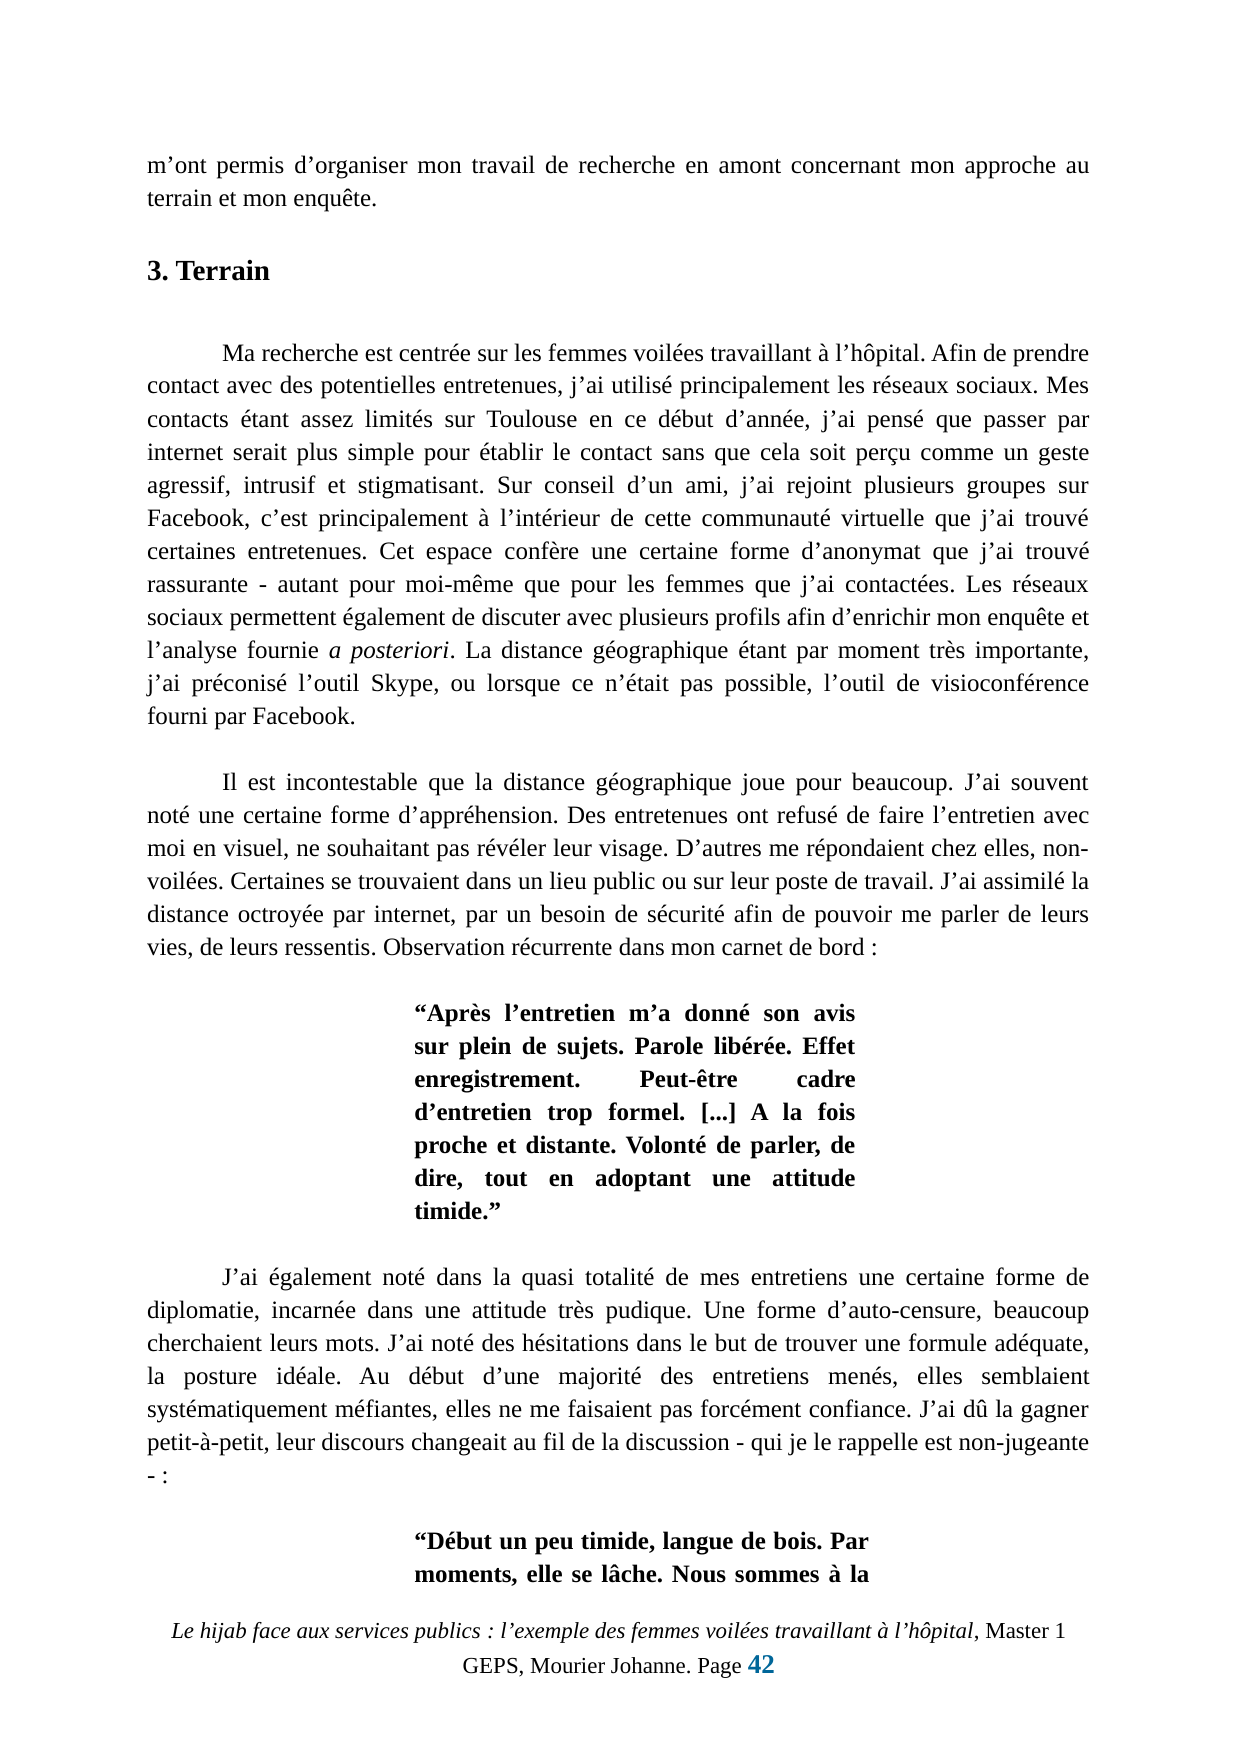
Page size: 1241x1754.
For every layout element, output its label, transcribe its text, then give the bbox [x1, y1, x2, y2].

text “Début un peu timide, langue de bois. Par moments, elle se lâche. Nous sommes à la [414, 1526, 870, 1588]
text Il est incontestable que la distance géographique joue pour beaucoup. J’ai souvent noté une certaine forme d’appréhension. Des entretenues ont refusé de faire l’entretien avec moi en visuel, ne souhaitant pas révéler leur visage. D’autres me répondaient chez elles, non-voilées. Certaines se trouvaient dans un lieu public ou sur leur poste de travail. J’ai assimilé la distance octroyée par internet, par un besoin de sécurité afin de pouvoir me parler de leurs vies, de leurs ressentis. Observation récurrente dans mon carnet de bord : [147, 767, 1090, 961]
text Ma recherche est centrée sur les femmes voilées travaillant à l’hôpital. Afin de prendre contact avec des potentielles entretenues, j’ai utilisé principalement les réseaux sociaux. Mes contacts étant assez limités sur Toulouse en ce début d’année, j’ai pensé que passer par internet serait plus simple pour établir le contact sans que cela soit perçu comme un geste agressif, intrusif et stigmatisant. Sur conseil d’un ami, j’ai rejoint plusieurs groupes sur Facebook, c’est principalement à l’intérieur de cette communauté virtuelle que j’ai trouvé certaines entretenues. Cet espace confère une certaine forme d’anonymat que j’ai trouvé rassurante - autant pour moi-même que pour les femmes que j’ai contactées. Les réseaux sociaux permettent également de discuter avec plusieurs profils afin d’enrichir mon enquête et l’analyse fournie a posteriori. La distance géographique étant par moment très importante, j’ai préconisé l’outil Skype, ou lorsque ce n’était pas possible, l’outil de visioconférence fourni par Facebook. [147, 338, 1090, 729]
text “Après l’entretien m’a donné son avis sur plein de sujets. Parole libérée. Effet enregistrement. Peut-être cadre d’entretien trop formel. [...] A la fois proche et distante. Volonté de parler, de dire, tout en adoptant une attitude timide.” [414, 998, 856, 1225]
text J’ai également noté dans la quasi totalité de mes entretiens une certaine forme de diplomatie, incarnée dans une attitude très pudique. Une forme d’auto-censure, beaucoup cherchaient leurs mots. J’ai noté des hésitations dans le but de trouver une formule adéquate, la posture idéale. Au début d’une majorité des entretiens menés, elles semblaient systématiquement méfiantes, elles ne me faisaient pas forcément confiance. J’ai dû la gagner petit-à-petit, leur discours changeait au fil de la discussion - qui je le rappelle est non-jugeante - : [147, 1262, 1090, 1489]
text m’ont permis d’organiser mon travail de recherche en amont concernant mon approche au terrain et mon enquête. [147, 150, 1090, 212]
subtitle 3. Terrain [147, 253, 1090, 287]
